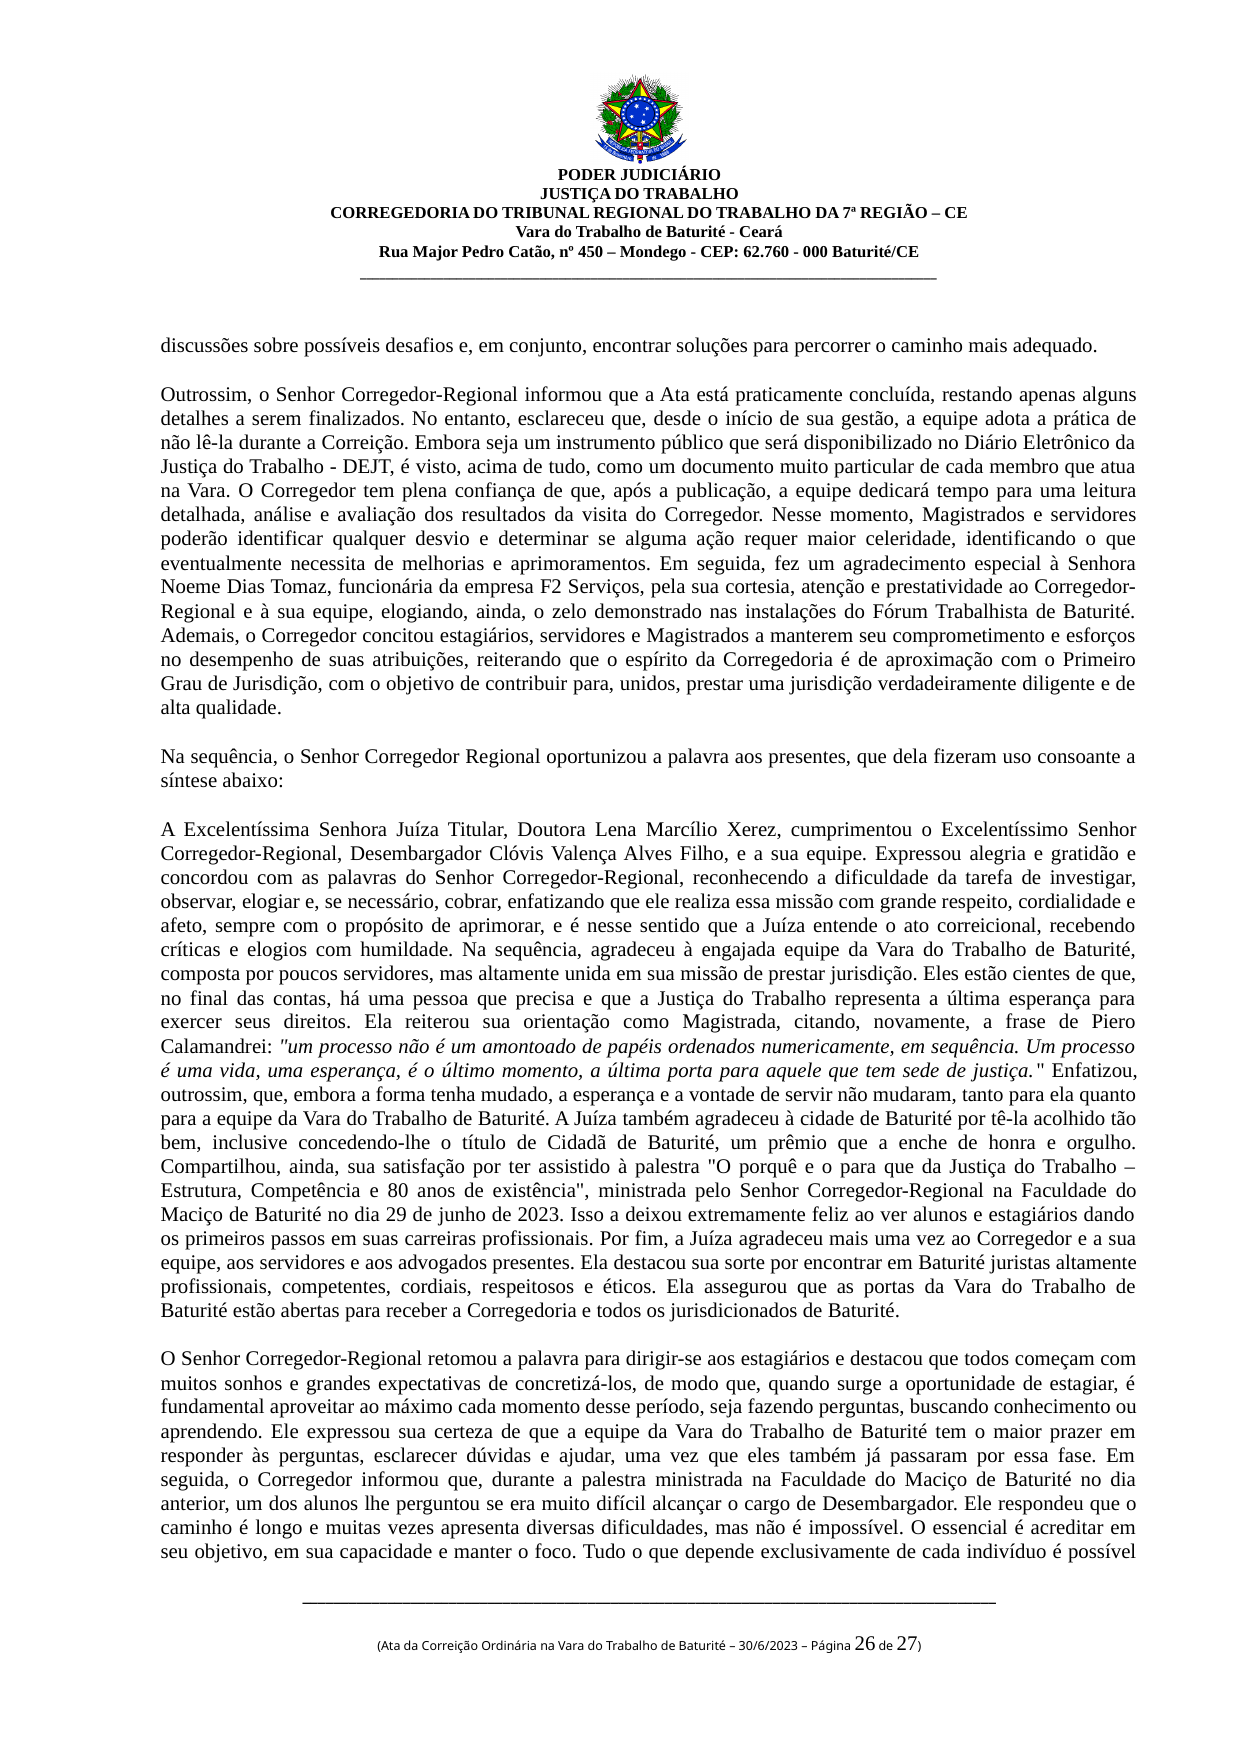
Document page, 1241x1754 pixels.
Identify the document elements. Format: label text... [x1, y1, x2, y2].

text A Excelentíssima Senhora Juíza Titular, Doutora Lena Marcílio Xerez, cumprimentou o Excelentíssimo Senhor Corregedor-Regional, Desembargador Clóvis Valença Alves Filho, e a sua equipe. Expressou alegria e gratidão e concordou com as palavras do Senhor Corregedor-Regional, reconhecendo a dificuldade da tarefa de investigar, observar, elogiar e, se necessário, cobrar, enfatizando que ele realiza essa missão com grande respeito, cordialidade e afeto, sempre com o propósito de aprimorar, e é nesse sentido que a Juíza entende o ato correicional, recebendo críticas e elogios com humildade. Na sequência, agradeceu à engajada equipe da Vara do Trabalho de Baturité, composta por poucos servidores, mas altamente unida em sua missão de prestar jurisdição. Eles estão cientes de que, no final das contas, há uma pessoa que precisa e que a Justiça do Trabalho representa a última esperança para exercer seus direitos. Ela reiterou sua orientação como Magistrada, citando, novamente, a frase de Piero Calamandrei: "um processo não é um amontoado de papéis ordenados numericamente, em sequência. Um processo é uma vida, uma esperança, é o último momento, a última porta para aquele que tem sede de justiça." Enfatizou, outrossim, que, embora a forma tenha mudado, a esperança e a vontade de servir não mudaram, tanto para ela quanto para a equipe da Vara do Trabalho de Baturité. A Juíza também agradeceu à cidade de Baturité por tê-la acolhido tão bem, inclusive concedendo-lhe o título de Cidadã de Baturité, um prêmio que a enche de honra e orgulho. Compartilhou, ainda, sua satisfação por ter assistido à palestra "O porquê e o para que da Justiça do Trabalho – Estrutura, Competência e 80 anos de existência", ministrada pelo Senhor Corregedor-Regional na Faculdade do Maciço de Baturité no dia 29 de junho de 2023. Isso a deixou extremamente feliz ao ver alunos e estagiários dando os primeiros passos em suas carreiras profissionais. Por fim, a Juíza agradeceu mais uma vez ao Corregedor e a sua equipe, aos servidores e aos advogados presentes. Ela destacou sua sorte por encontrar em Baturité juristas altamente profissionais, competentes, cordiais, respeitosos e éticos. Ela assegurou que as portas da Vara do Trabalho de Baturité estão abertas para receber a Corregedoria e todos os jurisdicionados de Baturité. [160, 817, 1138, 1322]
text O Senhor Corregedor-Regional retomou a palavra para dirigir-se aos estagiários e destacou que todos começam com muitos sonhos e grandes expectativas de concretizá-los, de modo que, quando surge a oportunidade de estagiar, é fundamental aproveitar ao máximo cada momento desse período, seja fazendo perguntas, buscando conhecimento ou aprendendo. Ele expressou sua certeza de que a equipe da Vara do Trabalho de Baturité tem o maior prazer em responder às perguntas, esclarecer dúvidas e ajudar, uma vez que eles também já passaram por essa fase. Em seguida, o Corregedor informou que, durante a palestra ministrada na Faculdade do Maciço de Baturité no dia anterior, um dos alunos lhe perguntou se era muito difícil alcançar o cargo de Desembargador. Ele respondeu que o caminho é longo e muitas vezes apresenta diversas dificuldades, mas não é impossível. O essencial é acreditar em seu objetivo, em sua capacidade e manter o foco. Tudo o que depende exclusivamente de cada indivíduo é possível [160, 1346, 1138, 1563]
text discussões sobre possíveis desafios e, em conjunto, encontrar soluções para percorrer o caminho mais adequado. [160, 333, 1138, 357]
text Outrossim, o Senhor Corregedor-Regional informou que a Ata está praticamente concluída, restando apenas alguns detalhes a serem finalizados. No entanto, esclareceu que, desde o início de sua gestão, a equipe adota a prática de não lê-la durante a Correição. Embora seja um instrumento público que será disponibilizado no Diário Eletrônico da Justiça do Trabalho - DEJT, é visto, acima de tudo, como um documento muito particular de cada membro que atua na Vara. O Corregedor tem plena confiança de que, após a publicação, a equipe dedicará tempo para uma leitura detalhada, análise e avaliação dos resultados da visita do Corregedor. Nesse momento, Magistrados e servidores poderão identificar qualquer desvio e determinar se alguma ação requer maior celeridade, identificando o que eventualmente necessita de melhorias e aprimoramentos. Em seguida, fez um agradecimento especial à Senhora Noeme Dias Tomaz, funcionária da empresa F2 Serviços, pela sua cortesia, atenção e prestatividade ao Corregedor-Regional e à sua equipe, elogiando, ainda, o zelo demonstrado nas instalações do Fórum Trabalhista de Baturité. Ademais, o Corregedor concitou estagiários, servidores e Magistrados a manterem seu comprometimento e esforços no desempenho de suas atribuições, reiterando que o espírito da Corregedoria é de aproximação com o Primeiro Grau de Jurisdição, com o objetivo de contribuir para, unidos, prestar uma jurisdição verdadeiramente diligente e de alta qualidade. [160, 382, 1138, 719]
text Na sequência, o Senhor Corregedor Regional oportunizou a palavra aos presentes, que dela fizeram uso consoante a síntese abaixo: [160, 744, 1138, 792]
picture [590, 72, 689, 165]
